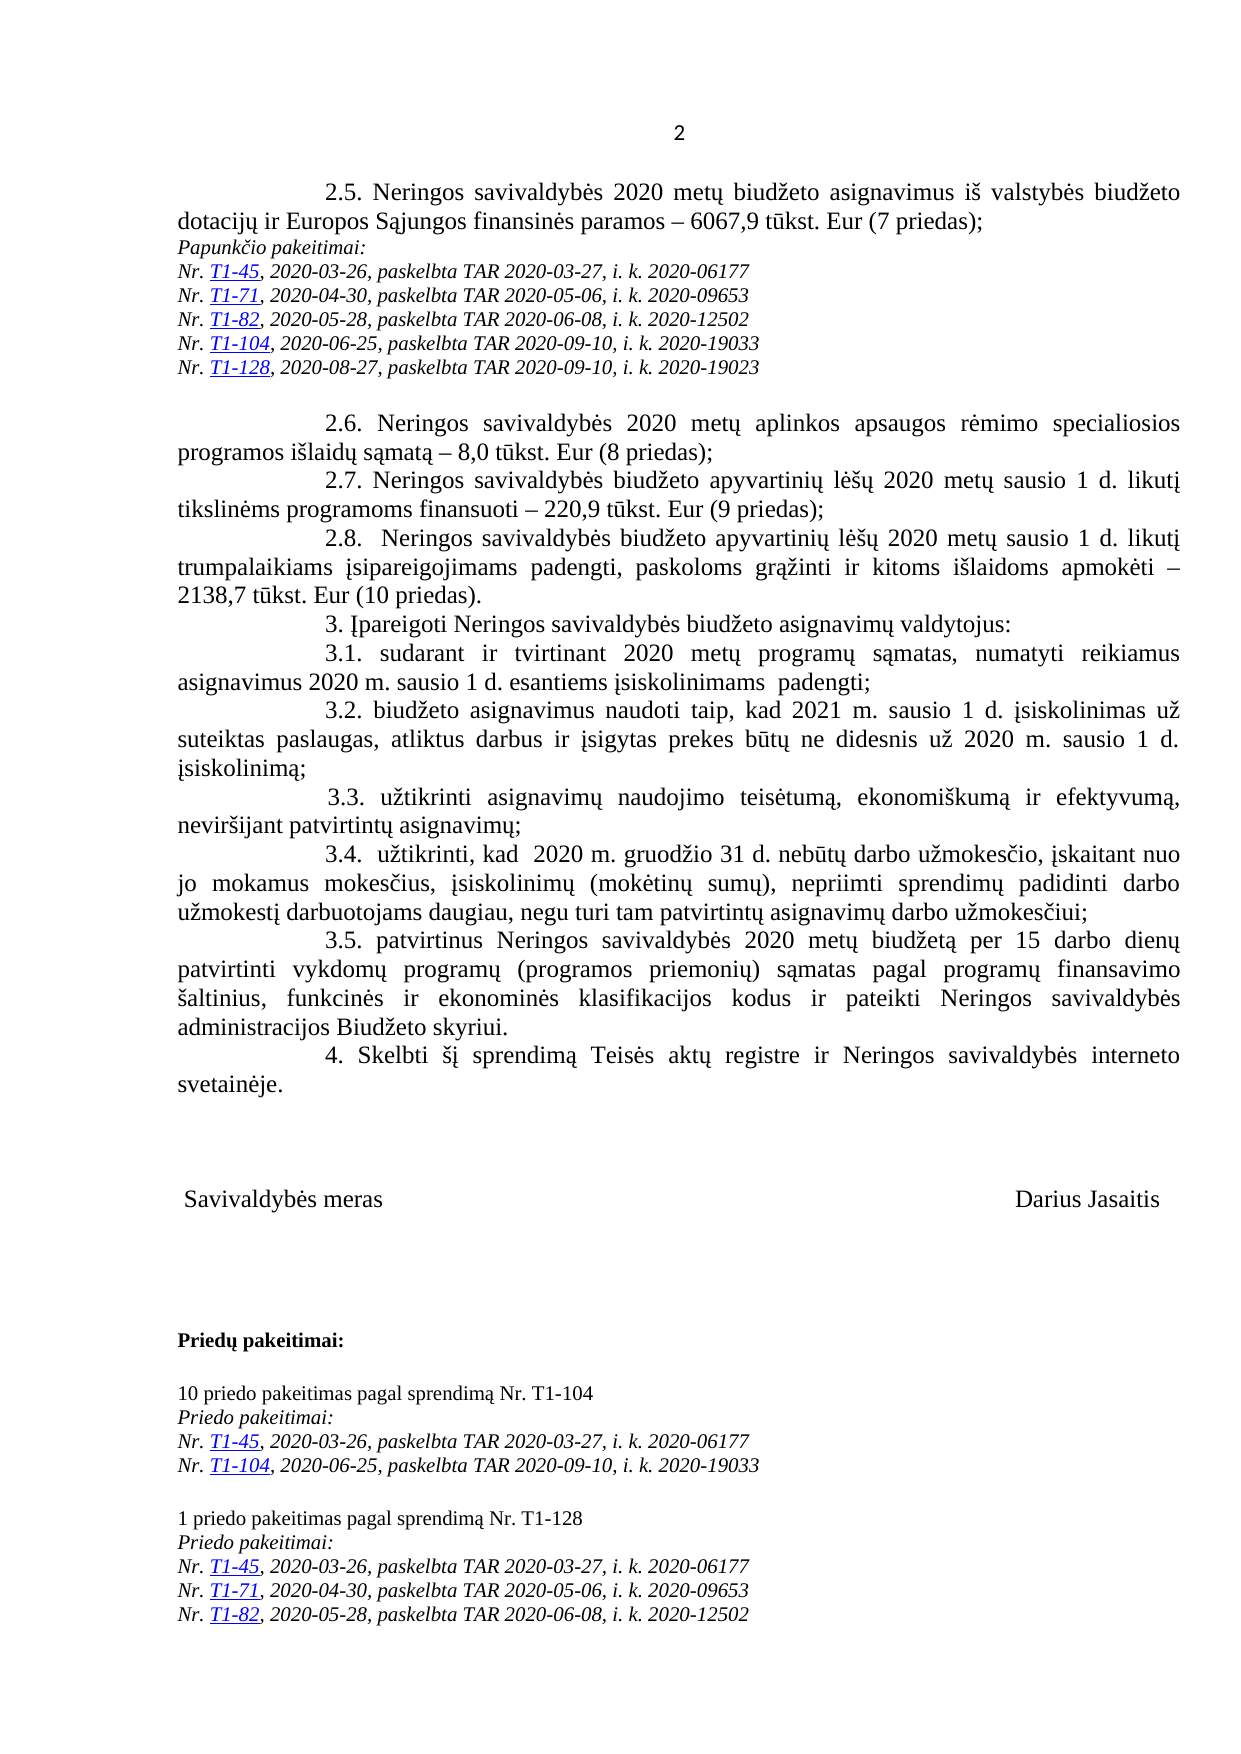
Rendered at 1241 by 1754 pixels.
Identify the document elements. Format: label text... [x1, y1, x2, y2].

text 3.5. patvirtinus Neringos savivaldybės 2020 metų biudžetą per 15 darbo dienų patvirtinti vykdomų programų (programos priemonių) sąmatas pagal programų finansavimo šaltinius, funkcinės ir ekonominės klasifikacijos kodus ir pateikti Neringos savivaldybės administracijos Biudžeto skyriui. [177, 925, 1181, 1040]
text Nr. T1-45, 2020-03-26, paskelbta TAR 2020-03-27, i. k. 2020-06177 [177, 1554, 1181, 1578]
text 3.3. užtikrinti asignavimų naudojimo teisėtumą, ekonomiškumą ir efektyvumą, neviršijant patvirtintų asignavimų; [177, 782, 1181, 839]
text 2.5. Neringos savivaldybės 2020 metų biudžeto asignavimus iš valstybės biudžeto dotacijų ir Europos Sąjungos finansinės paramos – 6067,9 tūkst. Eur (7 priedas); [177, 177, 1181, 235]
text Savivaldybės meras Darius Jasaitis [177, 1184, 1181, 1213]
text Nr. T1-71, 2020-04-30, paskelbta TAR 2020-05-06, i. k. 2020-09653 [177, 1578, 1181, 1602]
text Papunkčio pakeitimai: [177, 235, 1181, 259]
text Nr. T1-82, 2020-05-28, paskelbta TAR 2020-06-08, i. k. 2020-12502 [177, 307, 1181, 331]
text 3.1. sudarant ir tvirtinant 2020 metų programų sąmatas, numatyti reikiamus asignavimus 2020 m. sausio 1 d. esantiems įsiskolinimams padengti; [177, 638, 1181, 695]
text Nr. T1-45, 2020-03-26, paskelbta TAR 2020-03-27, i. k. 2020-06177 [177, 1429, 1181, 1453]
text 3. Įpareigoti Neringos savivaldybės biudžeto asignavimų valdytojus: [177, 609, 1181, 638]
text 3.4. užtikrinti, kad 2020 m. gruodžio 31 d. nebūtų darbo užmokesčio, įskaitant nuo jo mokamus mokesčius, įsiskolinimų (mokėtinų sumų), nepriimti sprendimų padidinti darbo užmokestį darbuotojams daugiau, negu turi tam patvirtintų asignavimų darbo užmokesčiui; [177, 839, 1181, 925]
text Priedo pakeitimai: [177, 1530, 1181, 1554]
text Nr. T1-82, 2020-05-28, paskelbta TAR 2020-06-08, i. k. 2020-12502 [177, 1602, 1181, 1626]
text Priedo pakeitimai: [177, 1405, 1181, 1429]
text 10 priedo pakeitimas pagal sprendimą Nr. T1-104 [177, 1381, 1181, 1405]
text 4. Skelbti šį sprendimą Teisės aktų registre ir Neringos savivaldybės interneto svetainėje. [177, 1040, 1181, 1098]
text Nr. T1-71, 2020-04-30, paskelbta TAR 2020-05-06, i. k. 2020-09653 [177, 283, 1181, 307]
text 2.6. Neringos savivaldybės 2020 metų aplinkos apsaugos rėmimo specialiosios programos išlaidų sąmatą – 8,0 tūkst. Eur (8 priedas); [177, 408, 1181, 465]
text 2.8. Neringos savivaldybės biudžeto apyvartinių lėšų 2020 metų sausio 1 d. likutį trumpalaikiams įsipareigojimams padengti, paskoloms grąžinti ir kitoms išlaidoms apmokėti – 2138,7 tūkst. Eur (10 priedas). [177, 523, 1181, 609]
text Nr. T1-128, 2020-08-27, paskelbta TAR 2020-09-10, i. k. 2020-19023 [177, 355, 1181, 379]
text 1 priedo pakeitimas pagal sprendimą Nr. T1-128 [177, 1506, 1181, 1530]
text Nr. T1-104, 2020-06-25, paskelbta TAR 2020-09-10, i. k. 2020-19033 [177, 331, 1181, 355]
text 3.2. biudžeto asignavimus naudoti taip, kad 2021 m. sausio 1 d. įsiskolinimas už suteiktas paslaugas, atliktus darbus ir įsigytas prekes būtų ne didesnis už 2020 m. sausio 1 d. įsiskolinimą; [177, 695, 1181, 782]
text Nr. T1-45, 2020-03-26, paskelbta TAR 2020-03-27, i. k. 2020-06177 [177, 259, 1181, 283]
text Nr. T1-104, 2020-06-25, paskelbta TAR 2020-09-10, i. k. 2020-19033 [177, 1453, 1181, 1477]
text 2.7. Neringos savivaldybės biudžeto apyvartinių lėšų 2020 metų sausio 1 d. likutį tikslinėms programoms finansuoti – 220,9 tūkst. Eur (9 priedas); [177, 465, 1181, 523]
text Priedų pakeitimai: [177, 1328, 1181, 1352]
